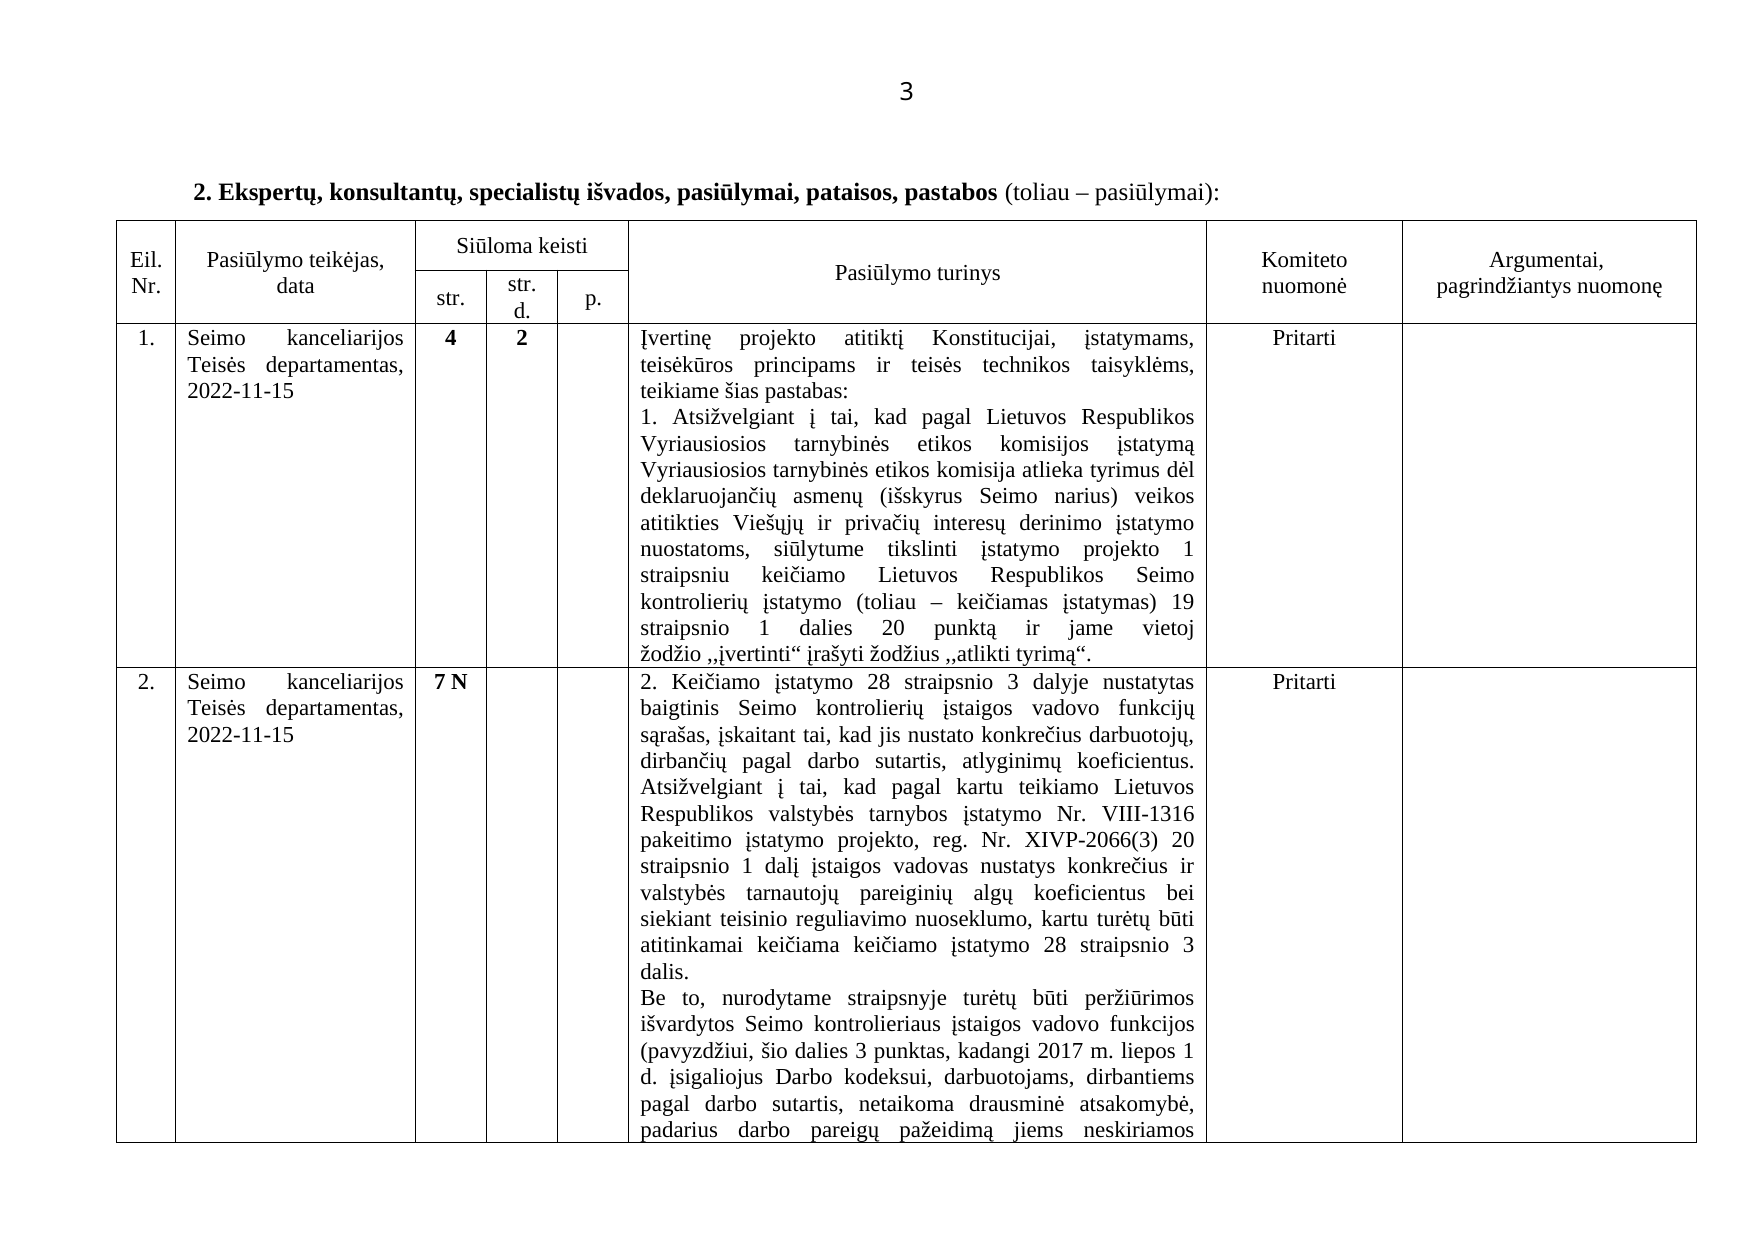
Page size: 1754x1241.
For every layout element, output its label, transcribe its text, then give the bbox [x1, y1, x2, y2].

table_cell 4 [416, 324, 486, 667]
table_cell [558, 324, 628, 667]
table_header Komiteto nuomonė [1207, 221, 1402, 323]
table_cell str. [416, 271, 486, 323]
table_cell 1. [117, 324, 175, 667]
table_header Siūloma keisti [416, 221, 628, 269]
table_header Eil. Nr. [117, 221, 175, 323]
subtitle 2. Ekspertų, konsultantų, specialistų išvados, pasiūlymai, pataisos, pastabos (toliau – pasiūlymai): [118, 177, 1695, 206]
table_cell 2. [117, 668, 175, 1142]
table_cell 2 [487, 324, 557, 667]
table_cell 2. Keičiamo įstatymo 28 straipsnio 3 dalyje nustatytas baigtinis Seimo kontrolierių įstaigos vadovo funkcijų sąrašas, įskaitant tai, kad jis nustato konkrečius darbuotojų, dirbančių pagal darbo sutartis, atlyginimų koeficientus. Atsižvelgiant į tai, kad pagal kartu teikiamo Lietuvos Respublikos valstybės tarnybos įstatymo Nr. VIII-1316 pakeitimo įstatymo projekto, reg. Nr. XIVP-2066(3) 20 straipsnio 1 dalį įstaigos vadovas nustatys konkrečius ir valstybės tarnautojų pareiginių algų koeficientus bei siekiant teisinio reguliavimo nuoseklumo, kartu turėtų būti atitinkamai keičiama keičiamo įstatymo 28 straipsnio 3 dalis. Be to, nurodytame straipsnyje turėtų būti peržiūrimos išvardytos Seimo kontrolieriaus įstaigos vadovo funkcijos (pavyzdžiui, šio dalies 3 punktas, kadangi 2017 m. liepos 1 d. įsigaliojus Darbo kodeksui, darbuotojams, dirbantiems pagal darbo sutartis, netaikoma drausminė atsakomybė, padarius darbo pareigų pažeidimą jiems neskiriamos [629, 668, 1206, 1142]
table_cell p. [558, 271, 628, 323]
table_header Pasiūlymo teikėjas, data [176, 221, 415, 323]
table_cell Pritarti [1207, 668, 1402, 1142]
table_cell Seimo kanceliarijos Teisės departamentas, 2022-11-15 [176, 324, 415, 667]
table_cell str. d. [487, 271, 557, 323]
table_header Pasiūlymo turinys [629, 221, 1206, 323]
table_cell [558, 668, 628, 1142]
table_cell 7 N [416, 668, 486, 1142]
table_cell [487, 668, 557, 1142]
table_cell Pritarti [1207, 324, 1402, 667]
table_cell Įvertinę projekto atitiktį Konstitucijai, įstatymams, teisėkūros principams ir teisės technikos taisyklėms, teikiame šias pastabas: 1. Atsižvelgiant į tai, kad pagal Lietuvos Respublikos Vyriausiosios tarnybinės etikos komisijos įstatymą Vyriausiosios tarnybinės etikos komisija atlieka tyrimus dėl deklaruojančių asmenų (išskyrus Seimo narius) veikos atitikties Viešųjų ir privačių interesų derinimo įstatymo nuostatoms, siūlytume tikslinti įstatymo projekto 1 straipsniu keičiamo Lietuvos Respublikos Seimo kontrolierių įstatymo (toliau – keičiamas įstatymas) 19 straipsnio 1 dalies 20 punktą ir jame vietoj žodžio ,,įvertinti“ įrašyti žodžius ,,atlikti tyrimą“. [629, 324, 1206, 667]
table_cell [1403, 324, 1696, 667]
table_cell [1403, 668, 1696, 1142]
table_cell Seimo kanceliarijos Teisės departamentas, 2022-11-15 [176, 668, 415, 1142]
table_header Argumentai, pagrindžiantys nuomonę [1403, 221, 1696, 323]
